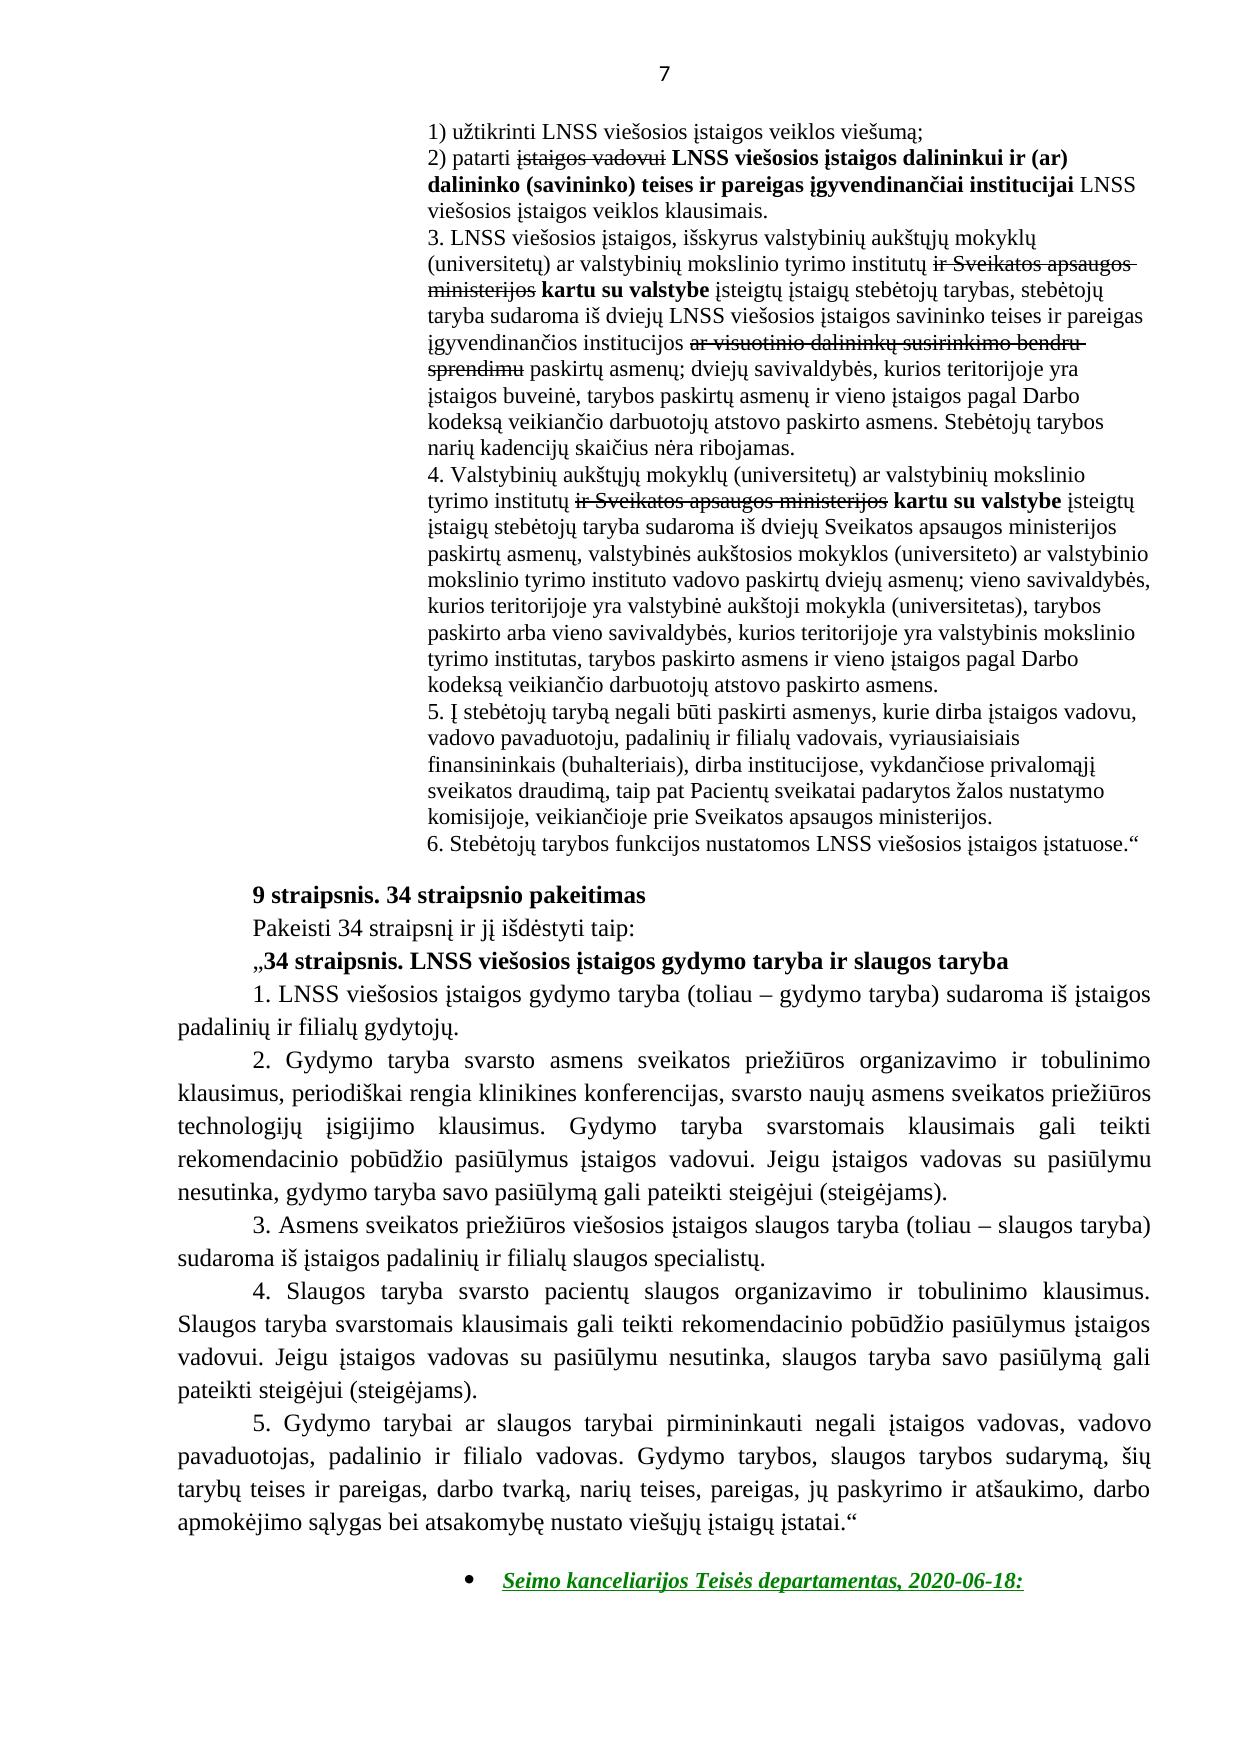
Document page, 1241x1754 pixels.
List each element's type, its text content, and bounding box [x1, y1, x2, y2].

text „34 straipsnis. LNSS viešosios įstaigos gydymo taryba ir slaugos taryba [177, 946, 1152, 975]
list Seimo kanceliarijos Teisės departamentas, 2020-06-18: [465, 1567, 1152, 1594]
text 2) patarti įstaigos vadovui LNSS viešosios įstaigos dalininkui ir (ar) dalininko (savininko) teises ir pareigas įgyvendinančiai institucijai LNSS viešosios įstaigos veiklos klausimais. [427, 144, 1152, 223]
text 3. LNSS viešosios įstaigos, išskyrus valstybinių aukštųjų mokyklų (universitetų) ar valstybinių mokslinio tyrimo institutų ir Sveikatos apsaugos ministerijos kartu su valstybe įsteigtų įstaigų stebėtojų tarybas, stebėtojų taryba sudaroma iš dviejų LNSS viešosios įstaigos savininko teises ir pareigas įgyvendinančios institucijos ar visuotinio dalininkų susirinkimo bendru sprendimu paskirtų asmenų; dviejų savivaldybės, kurios teritorijoje yra įstaigos buveinė, tarybos paskirtų asmenų ir vieno įstaigos pagal Darbo kodeksą veikiančio darbuotojų atstovo paskirto asmens. Stebėtojų tarybos narių kadencijų skaičius nėra ribojamas. [427, 223, 1152, 461]
text 3. Asmens sveikatos priežiūros viešosios įstaigos slaugos taryba (toliau – slaugos taryba) sudaroma iš įstaigos padalinių ir filialų slaugos specialistų. [177, 1210, 1152, 1272]
text 9 straipsnis. 34 straipsnio pakeitimas [177, 880, 1152, 909]
text Pakeisti 34 straipsnį ir jį išdėstyti taip: [177, 913, 1152, 942]
text 2. Gydymo taryba svarsto asmens sveikatos priežiūros organizavimo ir tobulinimo klausimus, periodiškai rengia klinikines konferencijas, svarsto naujų asmens sveikatos priežiūros technologijų įsigijimo klausimus. Gydymo taryba svarstomais klausimais gali teikti rekomendacinio pobūdžio pasiūlymus įstaigos vadovui. Jeigu įstaigos vadovas su pasiūlymu nesutinka, gydymo taryba savo pasiūlymą gali pateikti steigėjui (steigėjams). [177, 1045, 1152, 1206]
text 5. Į stebėtojų tarybą negali būti paskirti asmenys, kurie dirba įstaigos vadovu, vadovo pavaduotoju, padalinių ir filialų vadovais, vyriausiaisiais finansininkais (buhalteriais), dirba institucijose, vykdančiose privalomąjį sveikatos draudimą, taip pat Pacientų sveikatai padarytos žalos nustatymo komisijoje, veikiančioje prie Sveikatos apsaugos ministerijos. [427, 698, 1152, 830]
text 1) užtikrinti LNSS viešosios įstaigos veiklos viešumą; [427, 118, 1152, 144]
text 1. LNSS viešosios įstaigos gydymo taryba (toliau – gydymo taryba) sudaroma iš įstaigos padalinių ir filialų gydytojų. [177, 979, 1152, 1041]
text 4. Valstybinių aukštųjų mokyklų (universitetų) ar valstybinių mokslinio tyrimo institutų ir Sveikatos apsaugos ministerijos kartu su valstybe įsteigtų įstaigų stebėtojų taryba sudaroma iš dviejų Sveikatos apsaugos ministerijos paskirtų asmenų, valstybinės aukštosios mokyklos (universiteto) ar valstybinio mokslinio tyrimo instituto vadovo paskirtų dviejų asmenų; vieno savivaldybės, kurios teritorijoje yra valstybinė aukštoji mokykla (universitetas), tarybos paskirto arba vieno savivaldybės, kurios teritorijoje yra valstybinis mokslinio tyrimo institutas, tarybos paskirto asmens ir vieno įstaigos pagal Darbo kodeksą veikiančio darbuotojų atstovo paskirto asmens. [427, 461, 1152, 698]
text 4. Slaugos taryba svarsto pacientų slaugos organizavimo ir tobulinimo klausimus. Slaugos taryba svarstomais klausimais gali teikti rekomendacinio pobūdžio pasiūlymus įstaigos vadovui. Jeigu įstaigos vadovas su pasiūlymu nesutinka, slaugos taryba savo pasiūlymą gali pateikti steigėjui (steigėjams). [177, 1276, 1152, 1404]
text 5. Gydymo tarybai ar slaugos tarybai pirmininkauti negali įstaigos vadovas, vadovo pavaduotojas, padalinio ir filialo vadovas. Gydymo tarybos, slaugos tarybos sudarymą, šių tarybų teises ir pareigas, darbo tvarką, narių teises, pareigas, jų paskyrimo ir atšaukimo, darbo apmokėjimo sąlygas bei atsakomybę nustato viešųjų įstaigų įstatai.“ [177, 1408, 1152, 1536]
text 6. Stebėtojų tarybos funkcijos nustatomos LNSS viešosios įstaigos įstatuose.“ [177, 830, 1152, 856]
